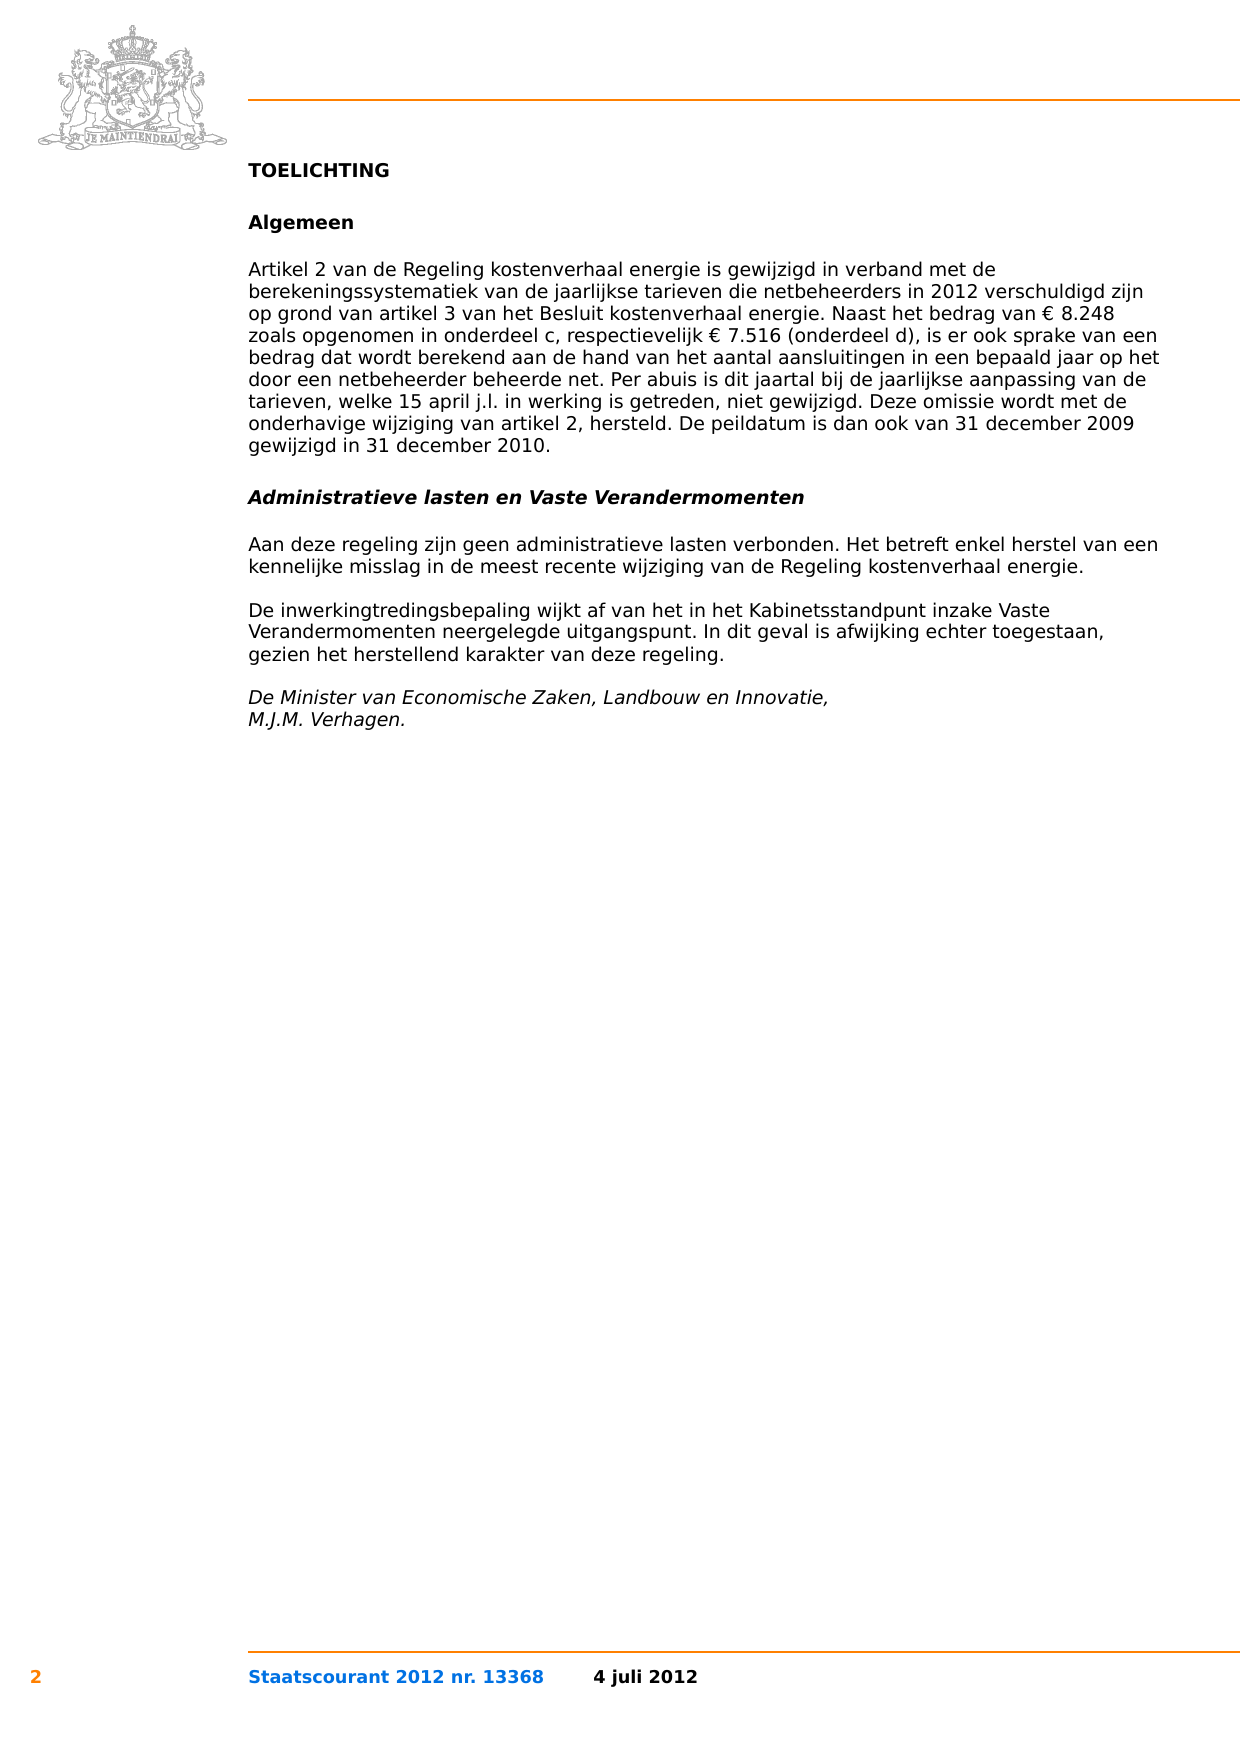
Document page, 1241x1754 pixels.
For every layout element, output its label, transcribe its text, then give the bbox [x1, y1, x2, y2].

text De Minister van Economische Zaken, Landbouw en Innovatie, M.J.M. Verhagen. [248, 687, 1163, 731]
subtitle Administratieve lasten en Vaste Verandermomenten [248, 487, 1163, 509]
text Artikel 2 van de Regeling kostenverhaal energie is gewijzigd in verband met de berekeningssystematiek van de jaarlijkse tarieven die netbeheerders in 2012 verschuldigd zijn op grond van artikel 3 van het Besluit kostenverhaal energie. Naast het bedrag van € 8.248 zoals opgenomen in onderdeel c, respectievelijk € 7.516 (onderdeel d), is er ook sprake van een bedrag dat wordt berekend aan de hand van het aantal aansluitingen in een bepaald jaar op het door een netbeheerder beheerde net. Per abuis is dit jaartal bij de jaarlijkse aanpassing van de tarieven, welke 15 april j.l. in werking is getreden, niet gewijzigd. Deze omissie wordt met de onderhavige wijziging van artikel 2, hersteld. De peildatum is dan ook van 31 december 2009 gewijzigd in 31 december 2010. [248, 259, 1163, 457]
picture [38, 25, 227, 150]
text De inwerkingtredingsbepaling wijkt af van het in het Kabinetsstandpunt inzake Vaste Verandermomenten neergelegde uitgangspunt. In dit geval is afwijking echter toegestaan, gezien het herstellend karakter van deze regeling. [248, 599, 1163, 665]
text Aan deze regeling zijn geen administratieve lasten verbonden. Het betreft enkel herstel van een kennelijke misslag in de meest recente wijziging van de Regeling kostenverhaal energie. [248, 534, 1163, 578]
subtitle TOELICHTING [248, 160, 1163, 182]
subtitle Algemeen [248, 212, 1163, 234]
